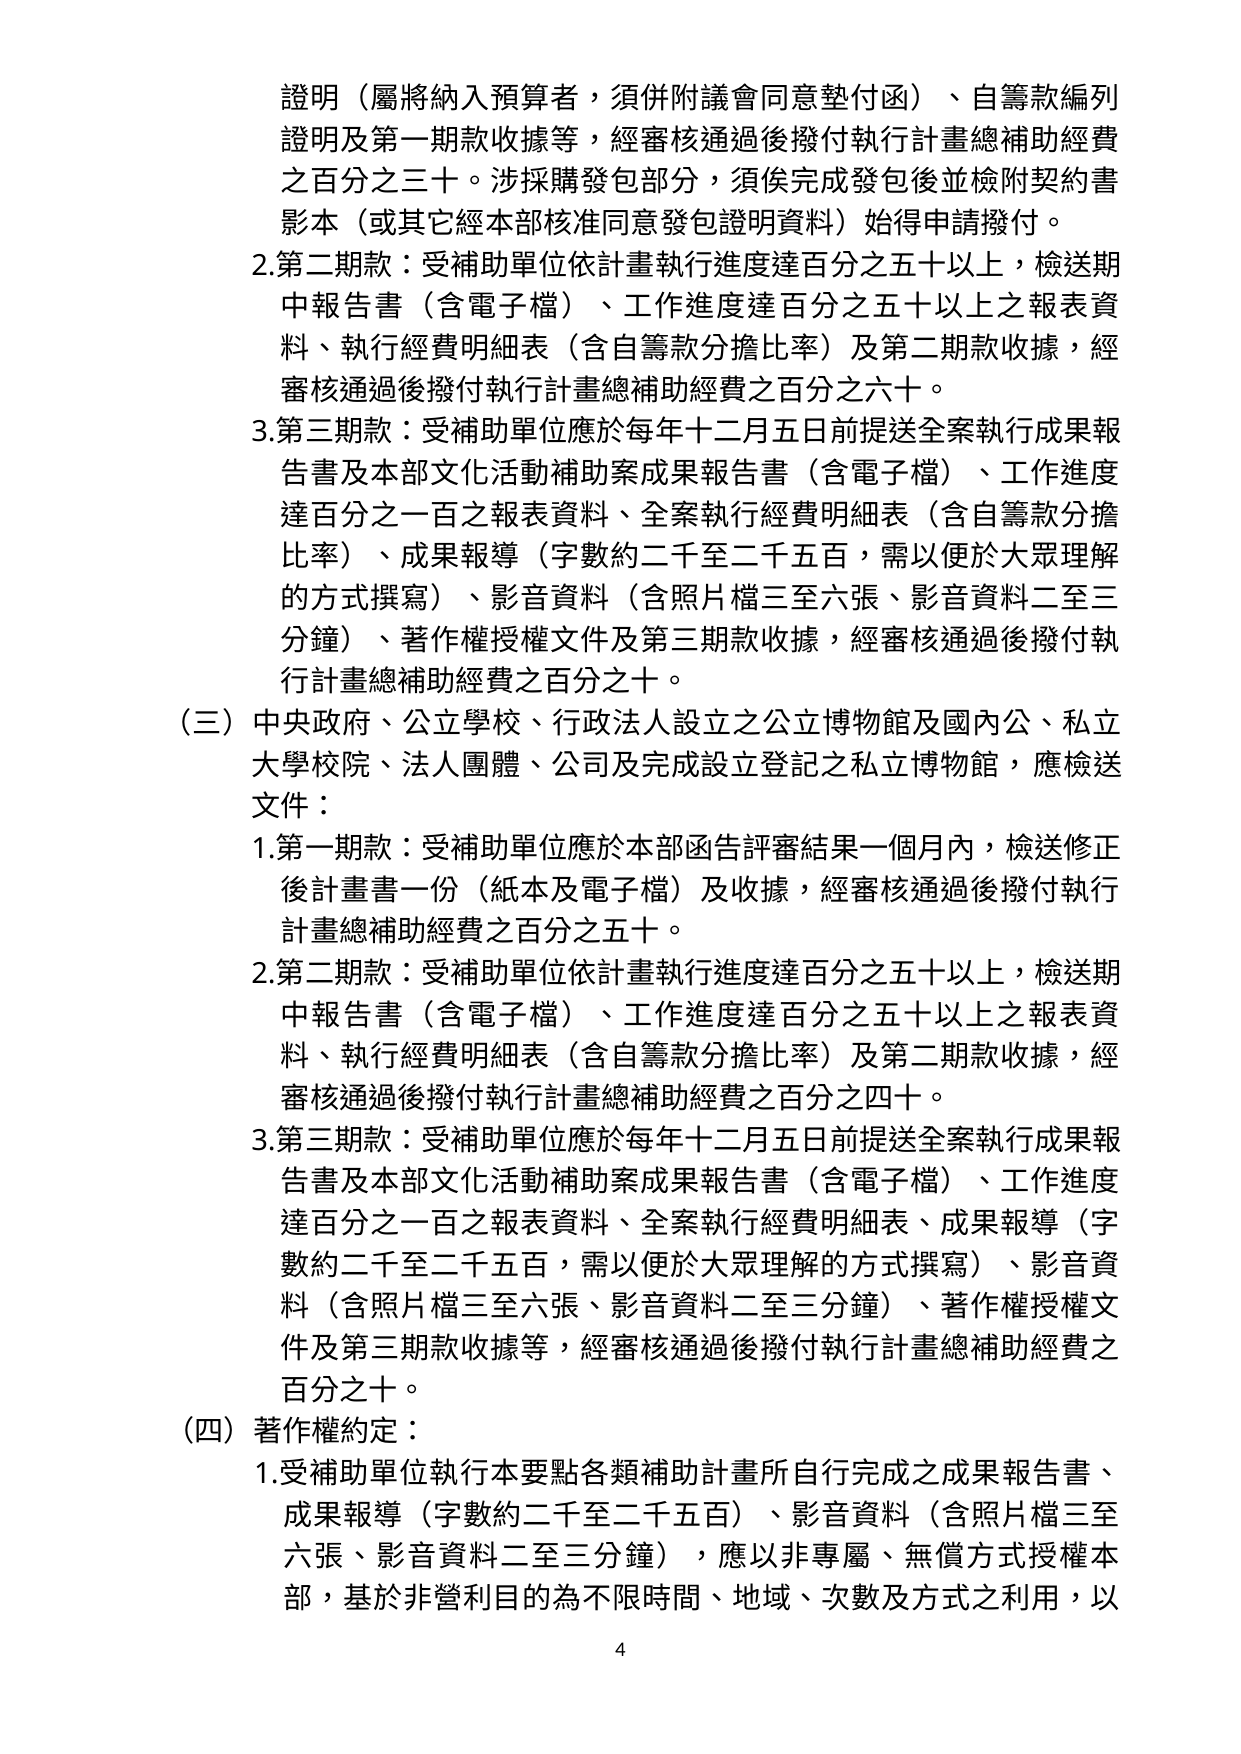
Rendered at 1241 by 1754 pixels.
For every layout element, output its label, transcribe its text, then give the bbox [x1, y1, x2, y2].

text 3.第三期款：受補助單位應於每年十二月五日前提送全案執行成果報告書及本部文化活動補助案成果報告書（含電子檔）、工作進度達百分之一百之報表資料、全案執行經費明細表、成果報導（字數約二千至二千五百，需以便於大眾理解的方式撰寫）、影音資料（含照片檔三至六張、影音資料二至三分鐘）、著作權授權文件及第三期款收據等，經審核通過後撥付執行計畫總補助經費之百分之十。 [251, 1117, 1122, 1408]
text 2.第二期款：受補助單位依計畫執行進度達百分之五十以上，檢送期中報告書（含電子檔）、工作進度達百分之五十以上之報表資料、執行經費明細表（含自籌款分擔比率）及第二期款收據，經審核通過後撥付執行計畫總補助經費之百分之四十。 [251, 950, 1122, 1117]
text 1.第一期款：受補助單位應於本部函告評審結果一個月內，檢送修正後計畫書一份（紙本及電子檔）及收據，經審核通過後撥付執行計畫總補助經費之百分之五十。 [251, 825, 1122, 950]
text 2.第二期款：受補助單位依計畫執行進度達百分之五十以上，檢送期中報告書（含電子檔）、工作進度達百分之五十以上之報表資料、執行經費明細表（含自籌款分擔比率）及第二期款收據，經審核通過後撥付執行計畫總補助經費之百分之六十。 [251, 242, 1122, 408]
text （四）著作權約定： [165, 1408, 1122, 1450]
text （三）中央政府、公立學校、行政法人設立之公立博物館及國內公、私立大學校院、法人團體、公司及完成設立登記之私立博物館，應檢送文件： [162, 700, 1122, 825]
text 1.受補助單位執行本要點各類補助計畫所自行完成之成果報告書、成果報導（字數約二千至二千五百）、影音資料（含照片檔三至六張、影音資料二至三分鐘），應以非專屬、無償方式授權本部，基於非營利目的為不限時間、地域、次數及方式之利用，以 [254, 1450, 1122, 1617]
text 證明（屬將納入預算者，須併附議會同意墊付函）、自籌款編列證明及第一期款收據等，經審核通過後撥付執行計畫總補助經費之百分之三十。涉採購發包部分，須俟完成發包後並檢附契約書影本（或其它經本部核准同意發包證明資料）始得申請撥付。 [251, 75, 1122, 242]
text 3.第三期款：受補助單位應於每年十二月五日前提送全案執行成果報告書及本部文化活動補助案成果報告書（含電子檔）、工作進度達百分之一百之報表資料、全案執行經費明細表（含自籌款分擔比率）、成果報導（字數約二千至二千五百，需以便於大眾理解的方式撰寫）、影音資料（含照片檔三至六張、影音資料二至三分鐘）、著作權授權文件及第三期款收據，經審核通過後撥付執行計畫總補助經費之百分之十。 [251, 408, 1122, 700]
